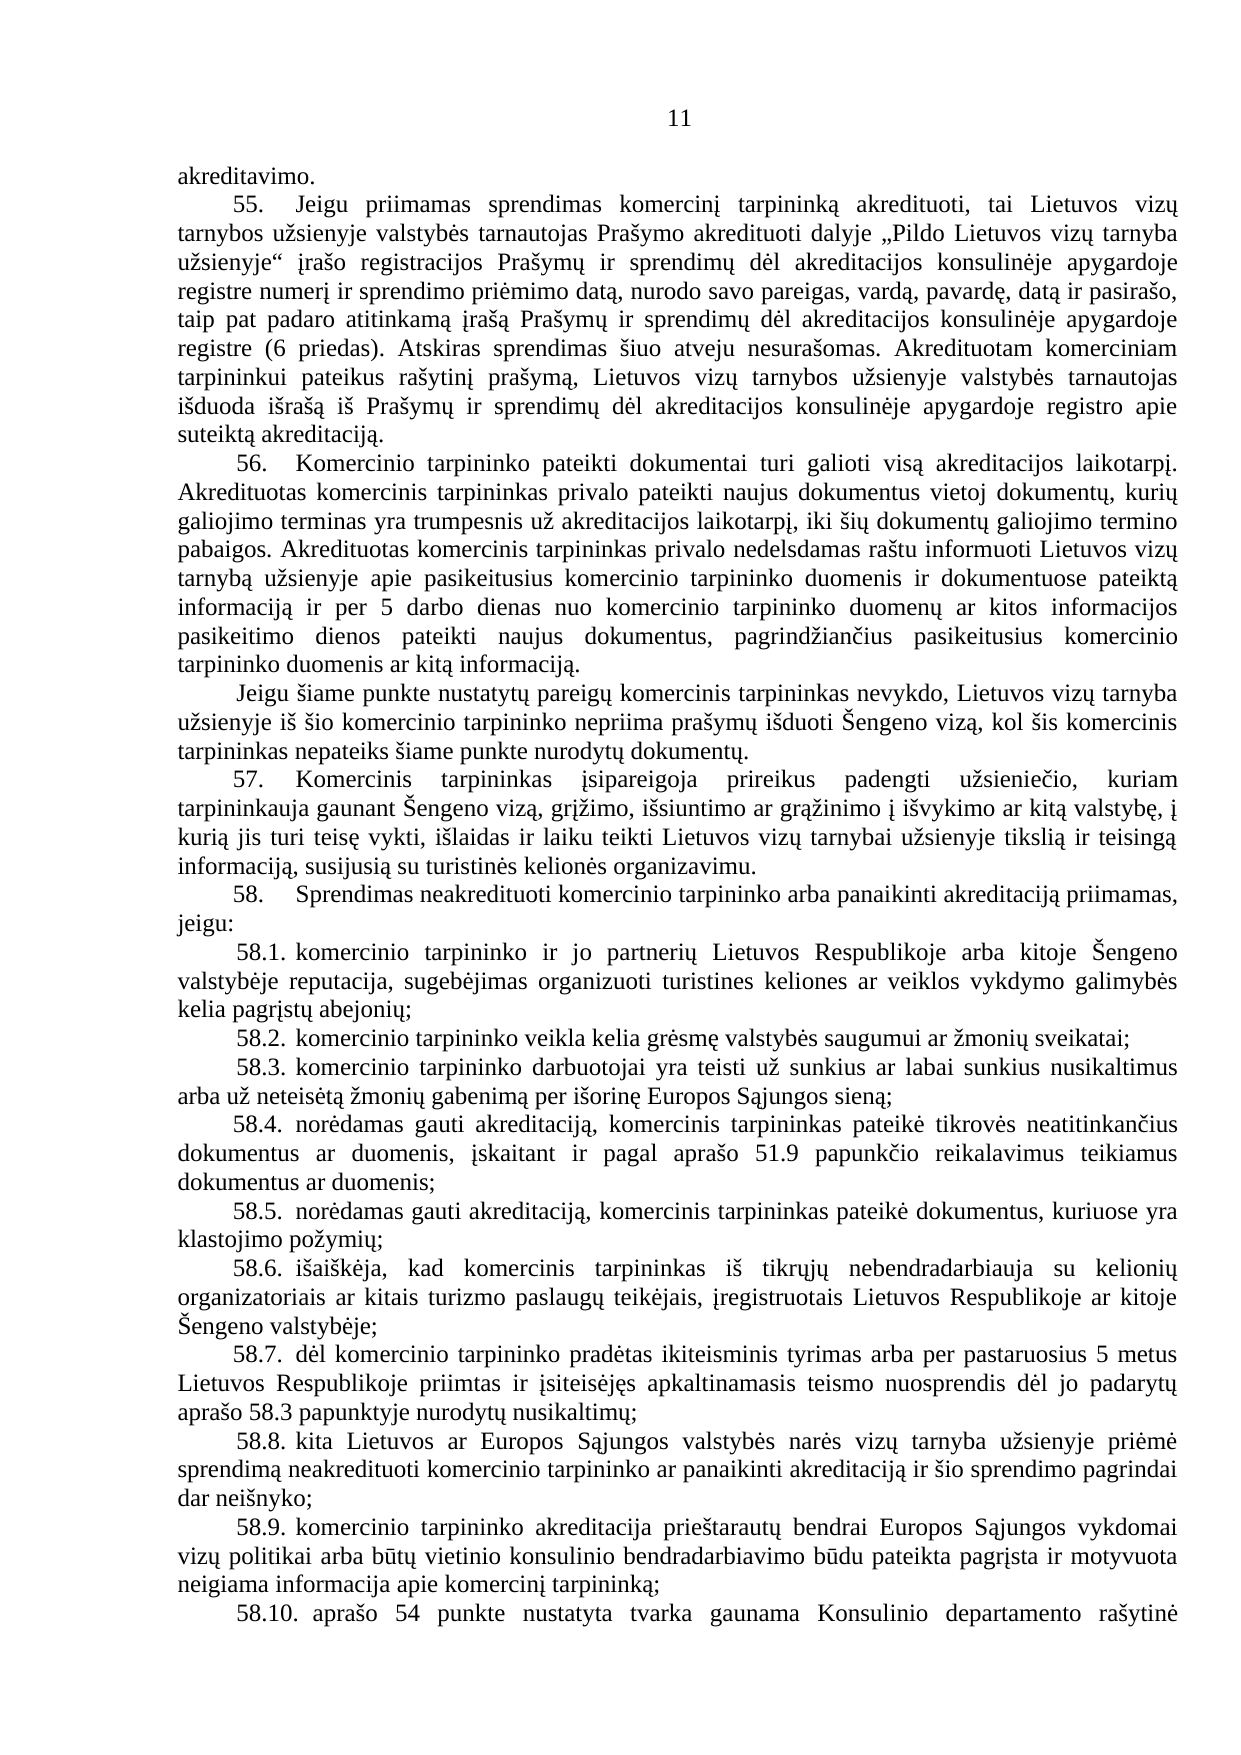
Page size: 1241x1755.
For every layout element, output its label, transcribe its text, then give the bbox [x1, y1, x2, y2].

text 55. Jeigu priimamas sprendimas komercinį tarpininką akredituoti, tai Lietuvos vizų tarnybos užsienyje valstybės tarnautojas Prašymo akredituoti dalyje „Pildo Lietuvos vizų tarnyba užsienyje“ įrašo registracijos Prašymų ir sprendimų dėl akreditacijos konsulinėje apygardoje registre numerį ir sprendimo priėmimo datą, nurodo savo pareigas, vardą, pavardę, datą ir pasirašo, taip pat padaro atitinkamą įrašą Prašymų ir sprendimų dėl akreditacijos konsulinėje apygardoje registre (6 priedas). Atskiras sprendimas šiuo atveju nesurašomas. Akredituotam komerciniam tarpininkui pateikus rašytinį prašymą, Lietuvos vizų tarnybos užsienyje valstybės tarnautojas išduoda išrašą iš Prašymų ir sprendimų dėl akreditacijos konsulinėje apygardoje registro apie suteiktą akreditaciją. [177, 189, 1178, 448]
text 58.1. komercinio tarpininko ir jo partnerių Lietuvos Respublikoje arba kitoje Šengeno valstybėje reputacija, sugebėjimas organizuoti turistines keliones ar veiklos vykdymo galimybės kelia pagrįstų abejonių; [177, 937, 1178, 1023]
text 58.7. dėl komercinio tarpininko pradėtas ikiteisminis tyrimas arba per pastaruosius 5 metus Lietuvos Respublikoje priimtas ir įsiteisėjęs apkaltinamasis teismo nuosprendis dėl jo padarytų aprašo 58.3 papunktyje nurodytų nusikaltimų; [177, 1339, 1178, 1426]
text 58.2. komercinio tarpininko veikla kelia grėsmę valstybės saugumui ar žmonių sveikatai; [177, 1023, 1178, 1052]
text 56. Komercinio tarpininko pateikti dokumentai turi galioti visą akreditacijos laikotarpį. Akredituotas komercinis tarpininkas privalo pateikti naujus dokumentus vietoj dokumentų, kurių galiojimo terminas yra trumpesnis už akreditacijos laikotarpį, iki šių dokumentų galiojimo termino pabaigos. Akredituotas komercinis tarpininkas privalo nedelsdamas raštu informuoti Lietuvos vizų tarnybą užsienyje apie pasikeitusius komercinio tarpininko duomenis ir dokumentuose pateiktą informaciją ir per 5 darbo dienas nuo komercinio tarpininko duomenų ar kitos informacijos pasikeitimo dienos pateikti naujus dokumentus, pagrindžiančius pasikeitusius komercinio tarpininko duomenis ar kitą informaciją. [177, 448, 1178, 678]
text 57. Komercinis tarpininkas įsipareigoja prireikus padengti užsieniečio, kuriam tarpininkauja gaunant Šengeno vizą, grįžimo, išsiuntimo ar grąžinimo į išvykimo ar kitą valstybę, į kurią jis turi teisę vykti, išlaidas ir laiku teikti Lietuvos vizų tarnybai užsienyje tikslią ir teisingą informaciją, susijusią su turistinės kelionės organizavimu. [177, 764, 1178, 879]
text 58.9. komercinio tarpininko akreditacija prieštarautų bendrai Europos Sąjungos vykdomai vizų politikai arba būtų vietinio konsulinio bendradarbiavimo būdu pateikta pagrįsta ir motyvuota neigiama informacija apie komercinį tarpininką; [177, 1512, 1178, 1598]
text 58.10. aprašo 54 punkte nustatyta tvarka gaunama Konsulinio departamento rašytinė [177, 1598, 1178, 1627]
text 58.6. išaiškėja, kad komercinis tarpininkas iš tikrųjų nebendradarbiauja su kelionių organizatoriais ar kitais turizmo paslaugų teikėjais, įregistruotais Lietuvos Respublikoje ar kitoje Šengeno valstybėje; [177, 1253, 1178, 1339]
text 58.5. norėdamas gauti akreditaciją, komercinis tarpininkas pateikė dokumentus, kuriuose yra klastojimo požymių; [177, 1196, 1178, 1253]
text 58.8. kita Lietuvos ar Europos Sąjungos valstybės narės vizų tarnyba užsienyje priėmė sprendimą neakredituoti komercinio tarpininko ar panaikinti akreditaciją ir šio sprendimo pagrindai dar neišnyko; [177, 1426, 1178, 1512]
text 58.4. norėdamas gauti akreditaciją, komercinis tarpininkas pateikė tikrovės neatitinkančius dokumentus ar duomenis, įskaitant ir pagal aprašo 51.9 papunkčio reikalavimus teikiamus dokumentus ar duomenis; [177, 1109, 1178, 1196]
text 58. Sprendimas neakredituoti komercinio tarpininko arba panaikinti akreditaciją priimamas, jeigu: [177, 879, 1178, 937]
text Jeigu šiame punkte nustatytų pareigų komercinis tarpininkas nevykdo, Lietuvos vizų tarnyba užsienyje iš šio komercinio tarpininko nepriima prašymų išduoti Šengeno vizą, kol šis komercinis tarpininkas nepateiks šiame punkte nurodytų dokumentų. [177, 678, 1178, 764]
text 58.3. komercinio tarpininko darbuotojai yra teisti už sunkius ar labai sunkius nusikaltimus arba už neteisėtą žmonių gabenimą per išorinę Europos Sąjungos sieną; [177, 1052, 1178, 1109]
text akreditavimo. [177, 161, 1178, 189]
